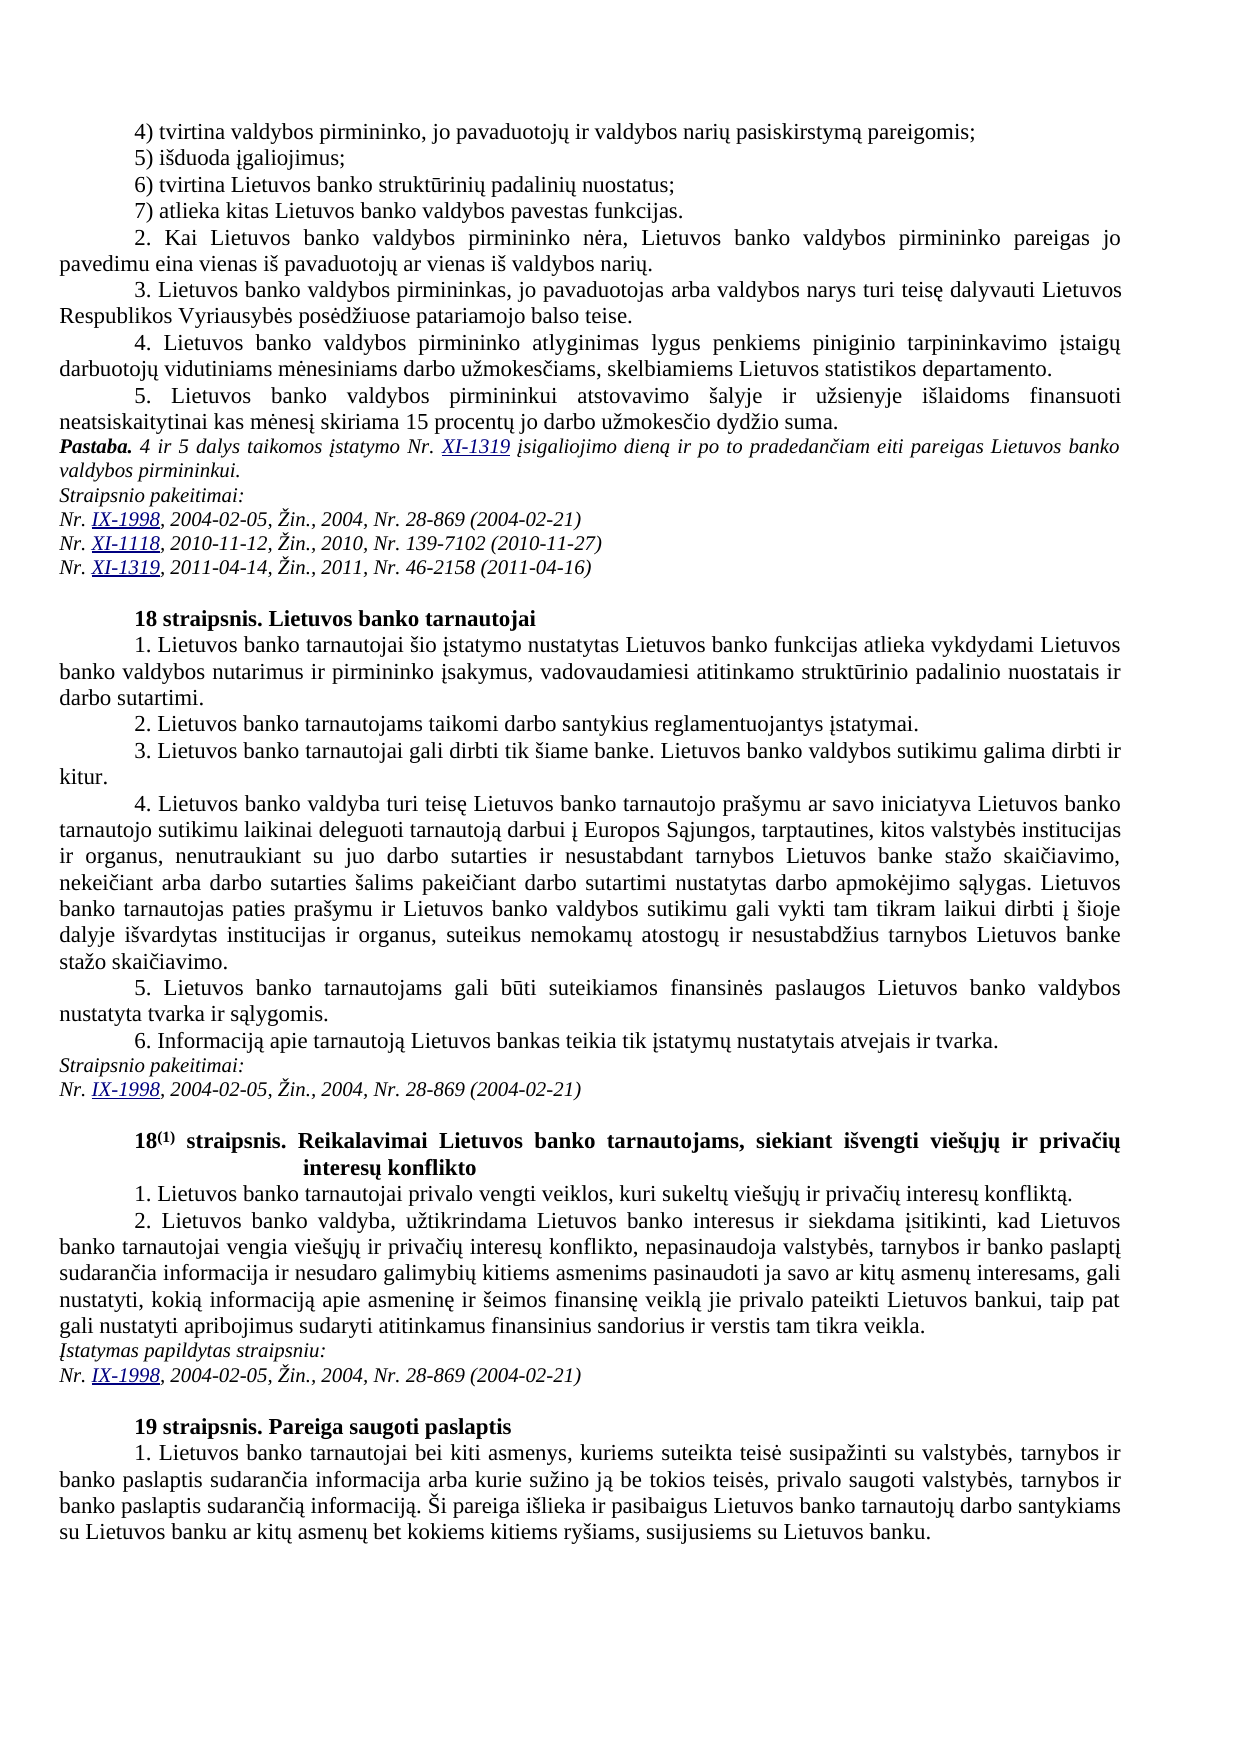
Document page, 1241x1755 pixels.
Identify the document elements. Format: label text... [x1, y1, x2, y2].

text 6. Informaciją apie tarnautoją Lietuvos bankas teikia tik įstatymų nustatytais atvejais ir tvarka. [59, 1027, 1122, 1053]
text 18 straipsnis. Lietuvos banko tarnautojai [59, 605, 1122, 631]
text 18(1) straipsnis. Reikalavimai Lietuvos banko tarnautojams, siekiant išvengti viešųjų ir privačių interesų konflikto [134, 1128, 1122, 1180]
text 6) tvirtina Lietuvos banko struktūrinių padalinių nuostatus; [59, 171, 1122, 197]
text Nr. XI-1319, 2011-04-14, Žin., 2011, Nr. 46-2158 (2011-04-16) [59, 555, 1122, 579]
text 1. Lietuvos banko tarnautojai privalo vengti veiklos, kuri sukeltų viešųjų ir privačių interesų konfliktą. [59, 1180, 1122, 1207]
text 4. Lietuvos banko valdybos pirmininko atlyginimas lygus penkiems piniginio tarpininkavimo įstaigų darbuotojų vidutiniams mėnesiniams darbo užmokesčiams, skelbiamiems Lietuvos statistikos departamento. [59, 329, 1122, 382]
text Straipsnio pakeitimai: [59, 482, 1122, 507]
text 2. Kai Lietuvos banko valdybos pirmininko nėra, Lietuvos banko valdybos pirmininko pareigas jo pavedimu eina vienas iš pavaduotojų ar vienas iš valdybos narių. [59, 223, 1122, 276]
text 3. Lietuvos banko tarnautojai gali dirbti tik šiame banke. Lietuvos banko valdybos sutikimu galima dirbti ir kitur. [59, 737, 1122, 789]
text 5. Lietuvos banko tarnautojams gali būti suteikiamos finansinės paslaugos Lietuvos banko valdybos nustatyta tvarka ir sąlygomis. [59, 974, 1122, 1027]
text 19 straipsnis. Pareiga saugoti paslaptis [59, 1413, 1122, 1439]
text 3. Lietuvos banko valdybos pirmininkas, jo pavaduotojas arba valdybos narys turi teisę dalyvauti Lietuvos Respublikos Vyriausybės posėdžiuose patariamojo balso teise. [59, 276, 1122, 329]
text Nr. XI-1118, 2010-11-12, Žin., 2010, Nr. 139-7102 (2010-11-27) [59, 531, 1122, 555]
text Pastaba. 4 ir 5 dalys taikomos įstatymo Nr. XI-1319 įsigaliojimo dieną ir po to pradedančiam eiti pareigas Lietuvos banko valdybos pirmininkui. [59, 434, 1122, 482]
text 4. Lietuvos banko valdyba turi teisę Lietuvos banko tarnautojo prašymu ar savo iniciatyva Lietuvos banko tarnautojo sutikimu laikinai deleguoti tarnautoją darbui į Europos Sąjungos, tarptautines, kitos valstybės institucijas ir organus, nenutraukiant su juo darbo sutarties ir nesustabdant tarnybos Lietuvos banke stažo skaičiavimo, nekeičiant arba darbo sutarties šalims pakeičiant darbo sutartimi nustatytas darbo apmokėjimo sąlygas. Lietuvos banko tarnautojas paties prašymu ir Lietuvos banko valdybos sutikimu gali vykti tam tikram laikui dirbti į šioje dalyje išvardytas institucijas ir organus, suteikus nemokamų atostogų ir nesustabdžius tarnybos Lietuvos banke stažo skaičiavimo. [59, 789, 1122, 974]
text 2. Lietuvos banko tarnautojams taikomi darbo santykius reglamentuojantys įstatymai. [59, 711, 1122, 737]
text Įstatymas papildytas straipsniu: [59, 1338, 1122, 1362]
text 1. Lietuvos banko tarnautojai bei kiti asmenys, kuriems suteikta teisė susipažinti su valstybės, tarnybos ir banko paslaptis sudarančia informacija arba kurie sužino ją be tokios teisės, privalo saugoti valstybės, tarnybos ir banko paslaptis sudarančią informaciją. Ši pareiga išlieka ir pasibaigus Lietuvos banko tarnautojų darbo santykiams su Lietuvos banku ar kitų asmenų bet kokiems kitiems ryšiams, susijusiems su Lietuvos banku. [59, 1439, 1122, 1545]
text 2. Lietuvos banko valdyba, užtikrindama Lietuvos banko interesus ir siekdama įsitikinti, kad Lietuvos banko tarnautojai vengia viešųjų ir privačių interesų konflikto, nepasinaudoja valstybės, tarnybos ir banko paslaptį sudarančia informacija ir nesudaro galimybių kitiems asmenims pasinaudoti ja savo ar kitų asmenų interesams, gali nustatyti, kokią informaciją apie asmeninę ir šeimos finansinę veiklą jie privalo pateikti Lietuvos bankui, taip pat gali nustatyti apribojimus sudaryti atitinkamus finansinius sandorius ir verstis tam tikra veikla. [59, 1207, 1122, 1338]
text Nr. IX-1998, 2004-02-05, Žin., 2004, Nr. 28-869 (2004-02-21) [59, 507, 1122, 531]
text 5) išduoda įgaliojimus; [59, 144, 1122, 171]
text Straipsnio pakeitimai: [59, 1053, 1122, 1077]
text 1. Lietuvos banko tarnautojai šio įstatymo nustatytas Lietuvos banko funkcijas atlieka vykdydami Lietuvos banko valdybos nutarimus ir pirmininko įsakymus, vadovaudamiesi atitinkamo struktūrinio padalinio nuostatais ir darbo sutartimi. [59, 631, 1122, 711]
text Nr. IX-1998, 2004-02-05, Žin., 2004, Nr. 28-869 (2004-02-21) [59, 1077, 1122, 1101]
text 4) tvirtina valdybos pirmininko, jo pavaduotojų ir valdybos narių pasiskirstymą pareigomis; [59, 118, 1122, 144]
text 7) atlieka kitas Lietuvos banko valdybos pavestas funkcijas. [59, 197, 1122, 223]
text 5. Lietuvos banko valdybos pirmininkui atstovavimo šalyje ir užsienyje išlaidoms finansuoti neatsiskaitytinai kas mėnesį skiriama 15 procentų jo darbo užmokesčio dydžio suma. [59, 382, 1122, 434]
text Nr. IX-1998, 2004-02-05, Žin., 2004, Nr. 28-869 (2004-02-21) [59, 1362, 1122, 1387]
